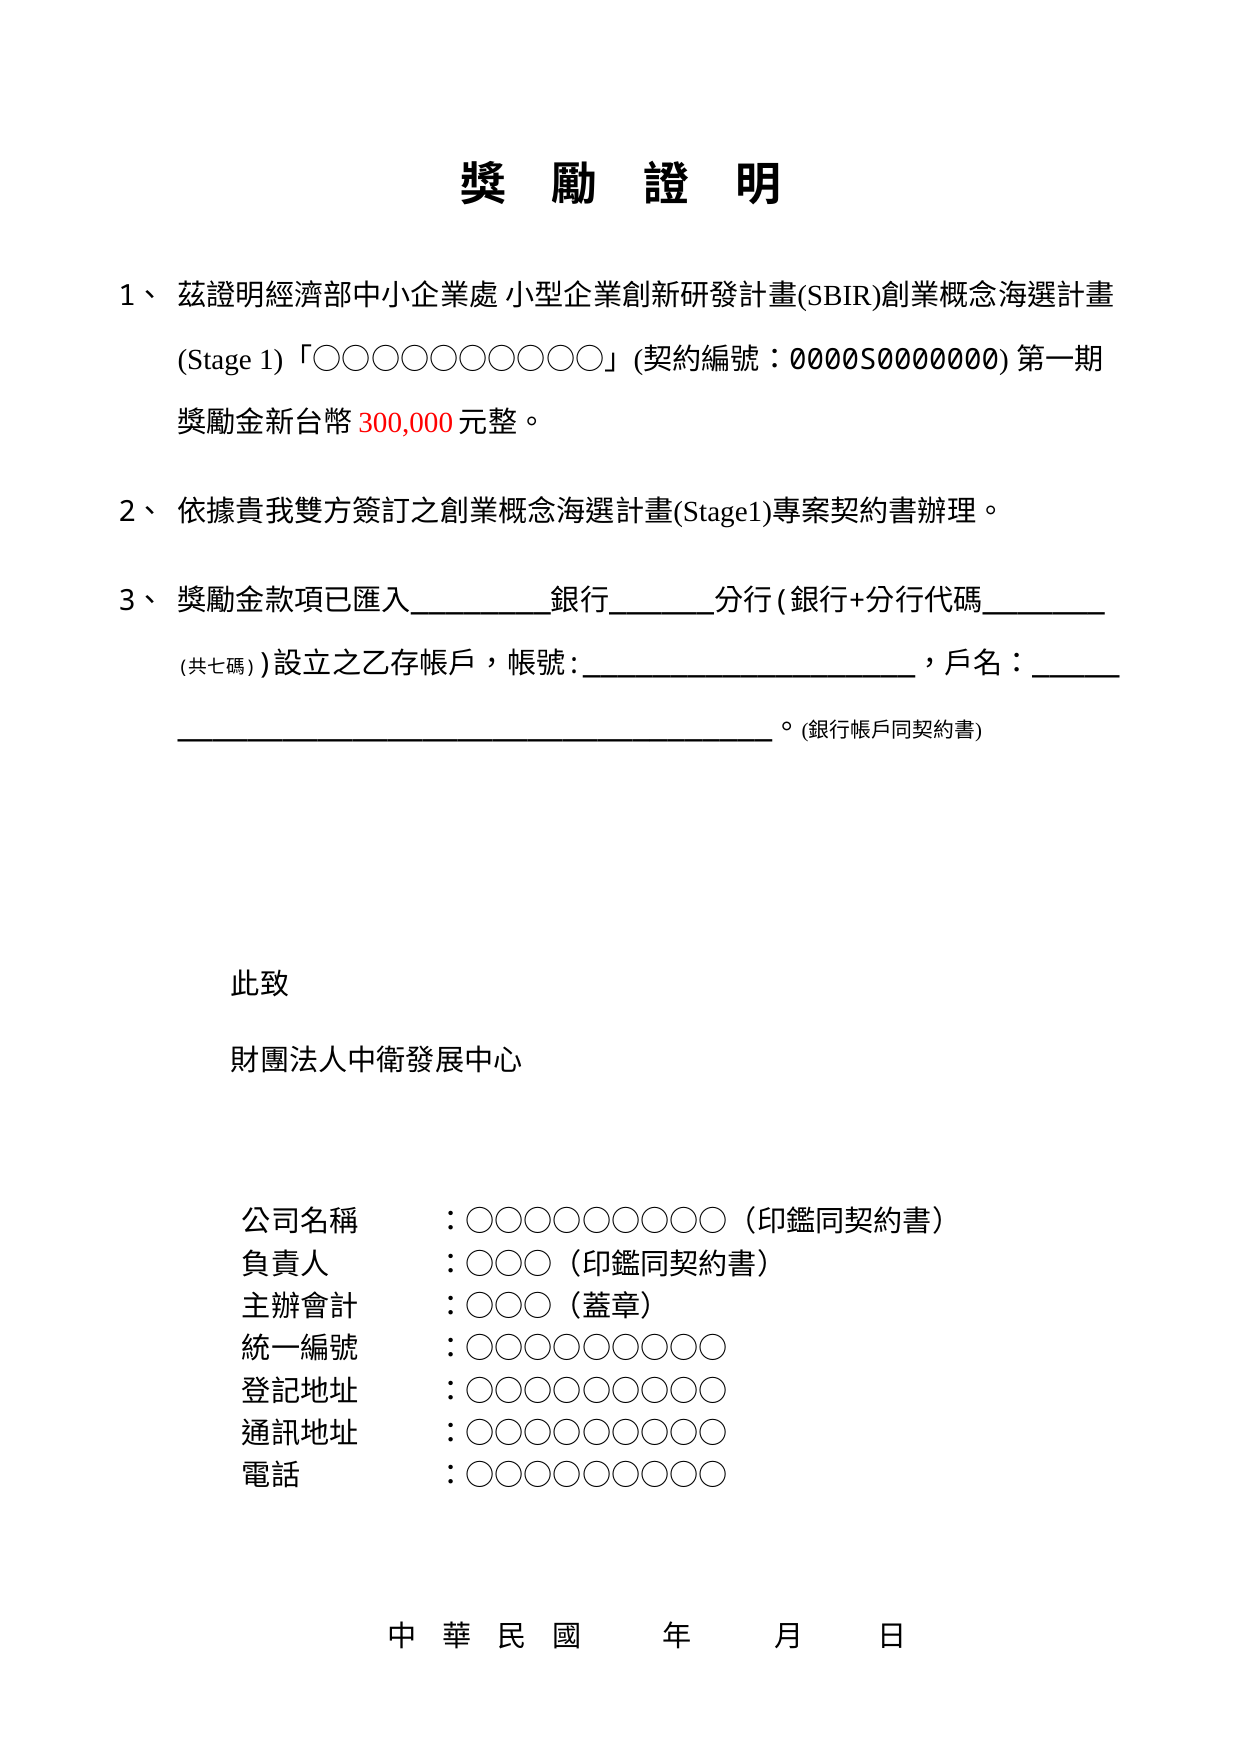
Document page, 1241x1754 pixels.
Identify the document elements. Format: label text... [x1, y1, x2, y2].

table_cell 統一編號 [242, 1325, 443, 1367]
table_cell 通訊地址 [242, 1409, 443, 1452]
table_cell ：○○○○○○○○○ [443, 1367, 1212, 1409]
table_cell 主辦會計 [242, 1283, 443, 1325]
table_cell 電話 [242, 1452, 443, 1494]
table_header ：○○○○○○○○○（印鑑同契約書） [443, 1198, 1212, 1240]
list 茲證明經濟部中小企業處 小型企業創新研發計畫(SBIR)創業概念海選計畫(Stage 1)「○○○○○○○○○○」(契約編號：0000S0000000) 第一期獎勵金新台幣300,000元整。 [118, 272, 1122, 441]
table_cell ：○○○○○○○○○ [443, 1325, 1212, 1367]
list 獎勵金款項已匯入________銀行______分行(銀行+分行代碼_______(共七碼))設立之乙存帳戶，帳號:___________________，戶名：_______________________________________。(銀行帳戶同契約書) [118, 576, 1122, 746]
table_cell ：○○○（蓋章） [443, 1283, 1212, 1325]
text 此致 [231, 961, 1122, 1003]
table_cell ：○○○○○○○○○ [443, 1409, 1212, 1452]
table_cell ：○○○（印鑑同契約書） [443, 1240, 1212, 1282]
list 依據貴我雙方簽訂之創業概念海選計畫(Stage1)專案契約書辦理。 [118, 487, 1122, 530]
table_cell 登記地址 [242, 1367, 443, 1409]
text 財團法人中衛發展中心 [231, 1037, 1122, 1079]
text 中 華 民 國 年 月 日 [118, 1617, 1122, 1654]
table_cell 負責人 [242, 1240, 443, 1282]
table_cell ：○○○○○○○○○ [443, 1452, 1212, 1494]
table_header 公司名稱 [242, 1198, 443, 1240]
text 獎 勵 證 明 [118, 148, 1122, 214]
